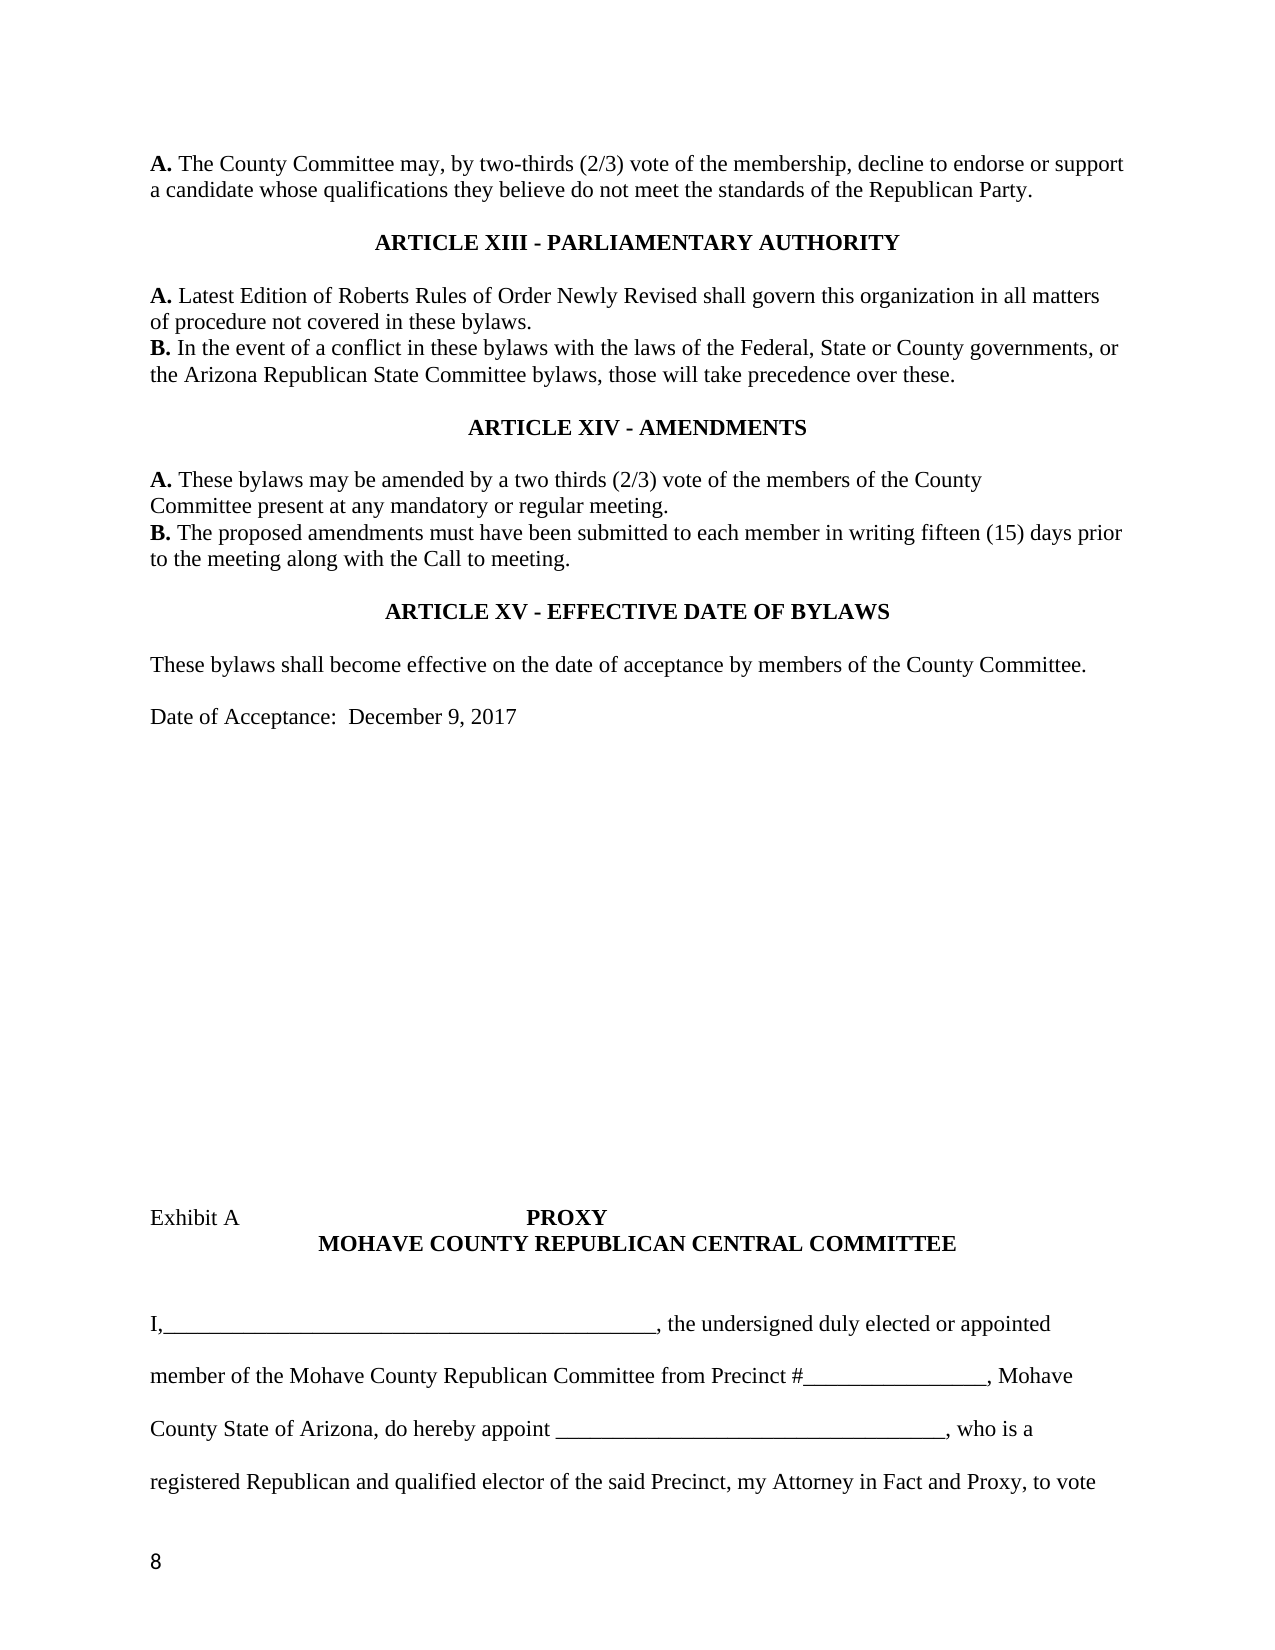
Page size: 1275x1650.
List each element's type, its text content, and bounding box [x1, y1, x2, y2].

text Committee present at any mandatory or regular meeting. [150, 493, 1125, 519]
text ARTICLE XIV - AMENDMENTS [150, 413, 1125, 440]
text B. The proposed amendments must have been submitted to each member in writing fifteen (15) days prior to the meeting along with the Call to meeting. [150, 519, 1125, 572]
text ARTICLE XIII - PARLIAMENTARY AUTHORITY [150, 229, 1125, 255]
text I,___________________________________________, the undersigned duly elected or appointed member of the Mohave County Republican Committee from Precinct #________________, Mohave County State of Arizona, do hereby appoint __________________________________, who is a registered Republican and qualified elector of the said Precinct, my Attorney in Fact and Proxy, to vote [150, 1309, 1125, 1494]
text A. Latest Edition of Roberts Rules of Order Newly Revised shall govern this organization in all matters of procedure not covered in these bylaws. [150, 282, 1125, 334]
text These bylaws shall become effective on the date of acceptance by members of the County Committee. [150, 651, 1125, 677]
text B. In the event of a conflict in these bylaws with the laws of the Federal, State or County governments, or the Arizona Republican State Committee bylaws, those will take precedence over these. [150, 334, 1125, 387]
text A. The County Committee may, by two-thirds (2/3) vote of the membership, decline to endorse or support a candidate whose qualifications they believe do not meet the standards of the Republican Party. [150, 150, 1125, 203]
text Exhibit A PROXY [150, 1204, 1125, 1231]
text ARTICLE XV - EFFECTIVE DATE OF BYLAWS [150, 598, 1125, 624]
text Date of Acceptance: December 9, 2017 [150, 703, 1125, 730]
text MOHAVE COUNTY REPUBLICAN CENTRAL COMMITTEE [150, 1231, 1125, 1257]
text A. These bylaws may be amended by a two thirds (2/3) vote of the members of the County [150, 466, 1125, 493]
